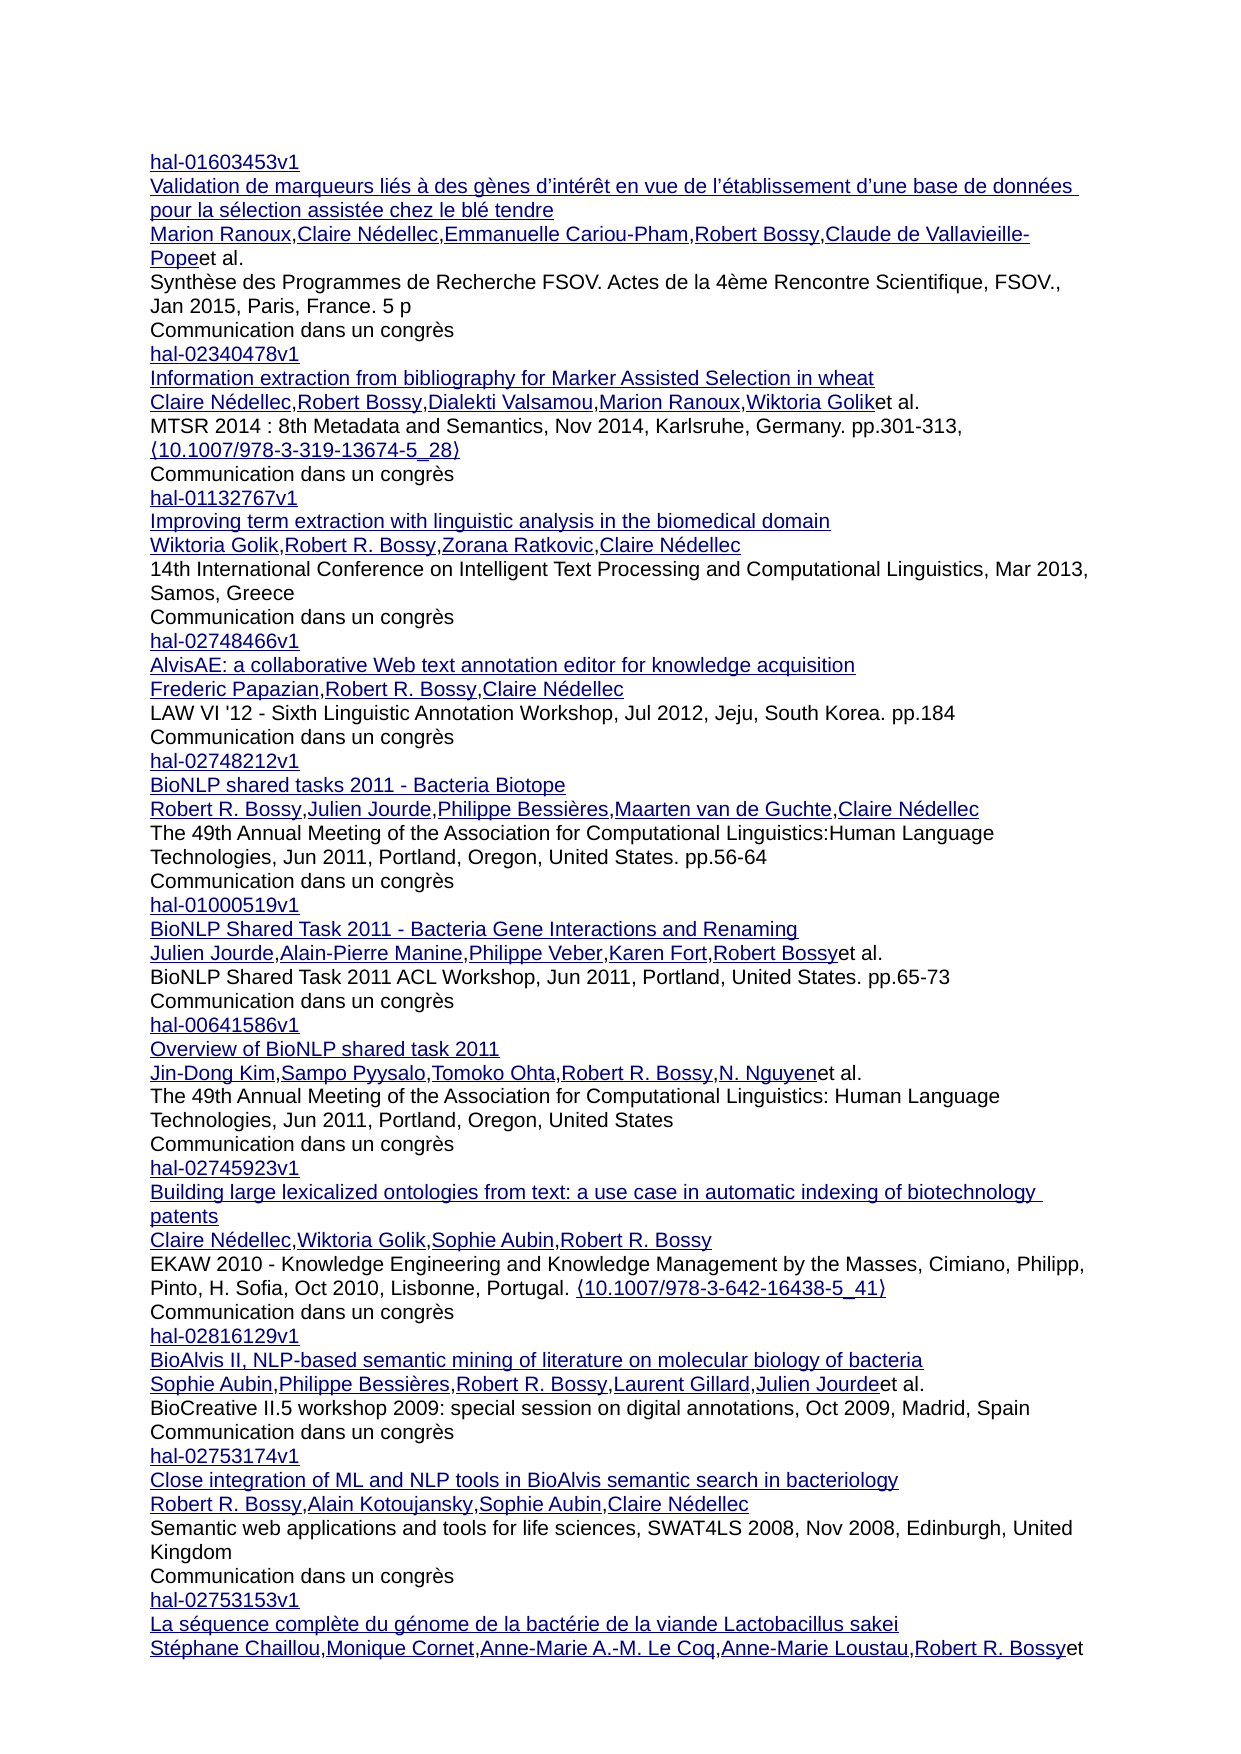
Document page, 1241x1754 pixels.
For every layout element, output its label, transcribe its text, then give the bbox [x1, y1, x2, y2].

table_cell hal-01603453v1 [150, 150, 1090, 174]
table_cell AlvisAE: a collaborative Web text annotation editor for knowledge acquisition Frederic Papazian,Robert R. Bossy,Claire Nédellec LAW VI '12 - Sixth Linguistic Annotation Workshop, Jul 2012, Jeju, South Korea. pp.184 Communication dans un congrès hal-02748212v1 [150, 653, 1090, 773]
table_cell BioAlvis II, NLP-based semantic mining of literature on molecular biology of bacteria Sophie Aubin,Philippe Bessières,Robert R. Bossy,Laurent Gillard,Julien Jourdeet al. BioCreative II.5 workshop 2009: special session on digital annotations, Oct 2009, Madrid, Spain Communication dans un congrès hal-02753174v1 [150, 1348, 1090, 1468]
table_cell BioNLP shared tasks 2011 - Bacteria Biotope Robert R. Bossy,Julien Jourde,Philippe Bessières,Maarten van de Guchte,Claire Nédellec The 49th Annual Meeting of the Association for Computational Linguistics:Human Language Technologies, Jun 2011, Portland, Oregon, United States. pp.56-64 Communication dans un congrès hal-01000519v1 [150, 773, 1090, 917]
table_cell Overview of BioNLP shared task 2011 Jin-Dong Kim,Sampo Pyysalo,Tomoko Ohta,Robert R. Bossy,N. Nguyenet al. The 49th Annual Meeting of the Association for Computational Linguistics: Human Language Technologies, Jun 2011, Portland, Oregon, United States Communication dans un congrès hal-02745923v1 [150, 1036, 1090, 1180]
table_cell Validation de marqueurs liés à des gènes d’intérêt en vue de l’établissement d’une base de données pour la sélection assistée chez le blé tendre Marion Ranoux,Claire Nédellec,Emmanuelle Cariou-Pham,Robert Bossy,Claude de Vallavieille-Popeet al. Synthèse des Programmes de Recherche FSOV. Actes de la 4ème Rencontre Scientifique, FSOV., Jan 2015, Paris, France. 5 p Communication dans un congrès hal-02340478v1 [150, 174, 1090, 366]
table_cell Close integration of ML and NLP tools in BioAlvis semantic search in bacteriology Robert R. Bossy,Alain Kotoujansky,Sophie Aubin,Claire Nédellec Semantic web applications and tools for life sciences, SWAT4LS 2008, Nov 2008, Edinburgh, United Kingdom Communication dans un congrès hal-02753153v1 [150, 1468, 1090, 1611]
table_cell Information extraction from bibliography for Marker Assisted Selection in wheat Claire Nédellec,Robert Bossy,Dialekti Valsamou,Marion Ranoux,Wiktoria Goliket al. MTSR 2014 : 8th Metadata and Semantics, Nov 2014, Karlsruhe, Germany. pp.301-313, ⟨10.1007/978-3-319-13674-5_28⟩ Communication dans un congrès hal-01132767v1 [150, 366, 1090, 509]
table_cell BioNLP Shared Task 2011 - Bacteria Gene Interactions and Renaming Julien Jourde,Alain-Pierre Manine,Philippe Veber,Karen Fort,Robert Bossyet al. BioNLP Shared Task 2011 ACL Workshop, Jun 2011, Portland, United States. pp.65-73 Communication dans un congrès hal-00641586v1 [150, 917, 1090, 1036]
table_cell La séquence complète du génome de la bactérie de la viande Lactobacillus sakei Stéphane Chaillou,Monique Cornet,Anne-Marie A.-M. Le Coq,Anne-Marie Loustau,Robert R. Bossyet [150, 1611, 1090, 1659]
table_cell Improving term extraction with linguistic analysis in the biomedical domain Wiktoria Golik,Robert R. Bossy,Zorana Ratkovic,Claire Nédellec 14th International Conference on Intelligent Text Processing and Computational Linguistics, Mar 2013, Samos, Greece Communication dans un congrès hal-02748466v1 [150, 509, 1090, 653]
table_cell Building large lexicalized ontologies from text: a use case in automatic indexing of biotechnology patents Claire Nédellec,Wiktoria Golik,Sophie Aubin,Robert R. Bossy EKAW 2010 - Knowledge Engineering and Knowledge Management by the Masses, Cimiano, Philipp, Pinto, H. Sofia, Oct 2010, Lisbonne, Portugal. ⟨10.1007/978-3-642-16438-5_41⟩ Communication dans un congrès hal-02816129v1 [150, 1180, 1090, 1348]
